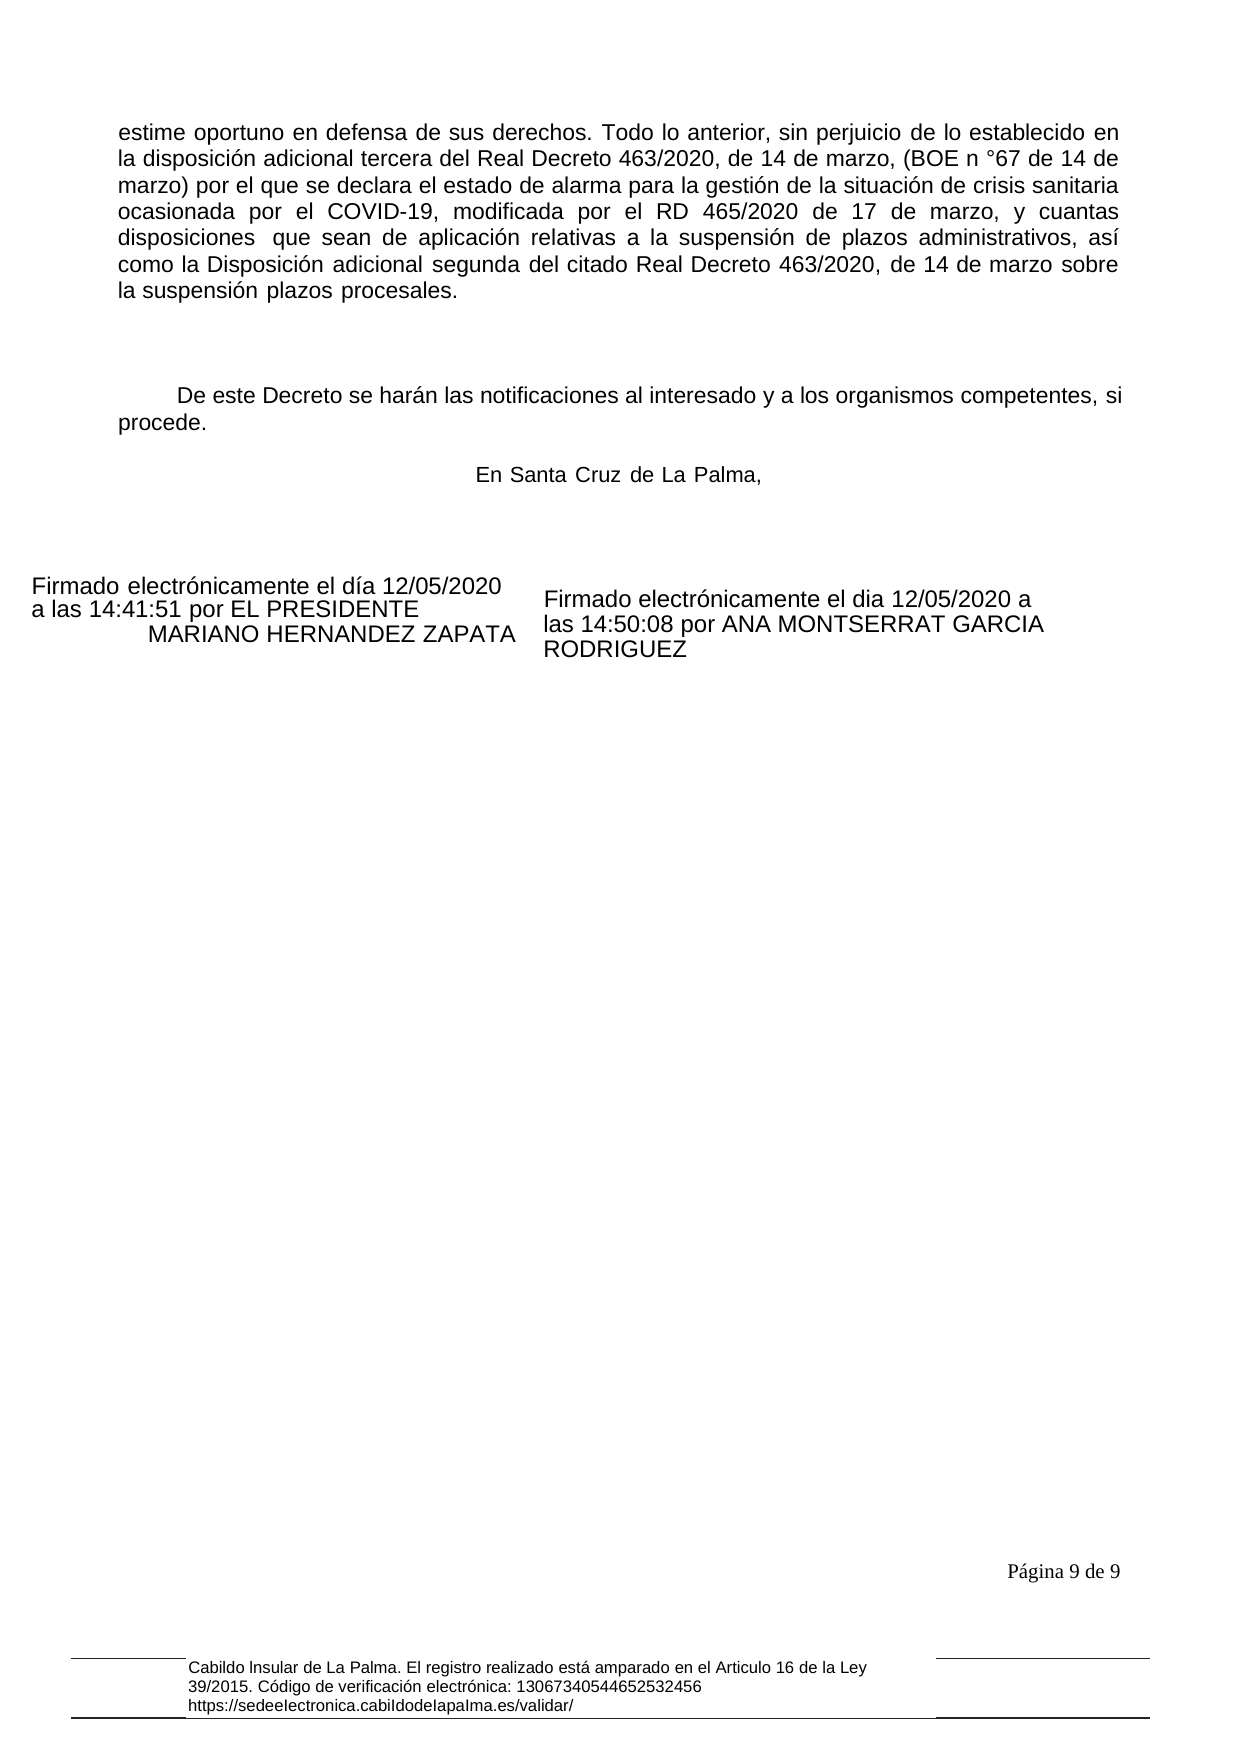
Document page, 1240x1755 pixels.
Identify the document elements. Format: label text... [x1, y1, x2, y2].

text Página 9 de 9 [31, 1559, 1120, 1583]
text De este Decreto se harán las notificaciones al interesado y a los organismos competentes, si procede. [118, 382, 1187, 435]
text MARIANO HERNANDEZ ZAPATA [148, 623, 520, 648]
text En Santa Cruz de La Palma, [473, 462, 764, 487]
subtitle Firmado electrónicamente el dia 12/05/2020 a las 14:50:08 por ANA MONTSERRAT GARCIA RODRIGUEZ [543, 588, 1067, 663]
text estime oportuno en defensa de sus derechos. Todo lo anterior, sin perjuicio de lo establecido en la disposición adicional tercera del Real Decreto 463/2020, de 14 de marzo, (BOE n °67 de 14 de marzo) por el que se declara el estado de alarma para la gestión de la situación de crisis sanitaria ocasionada por el COVID-19, modificada por el RD 465/2020 de 17 de marzo, y cuantas disposiciones que sean de aplicación relativas a la suspensión de plazos administrativos, así como la Disposición adicional segunda del citado Real Decreto 463/2020, de 14 de marzo sobre la suspensión plazos procesales. [118, 119, 1119, 303]
subtitle Firmado electrónicamente el día 12/05/2020 a las 14:41:51 por EL PRESIDENTE [31, 576, 520, 623]
